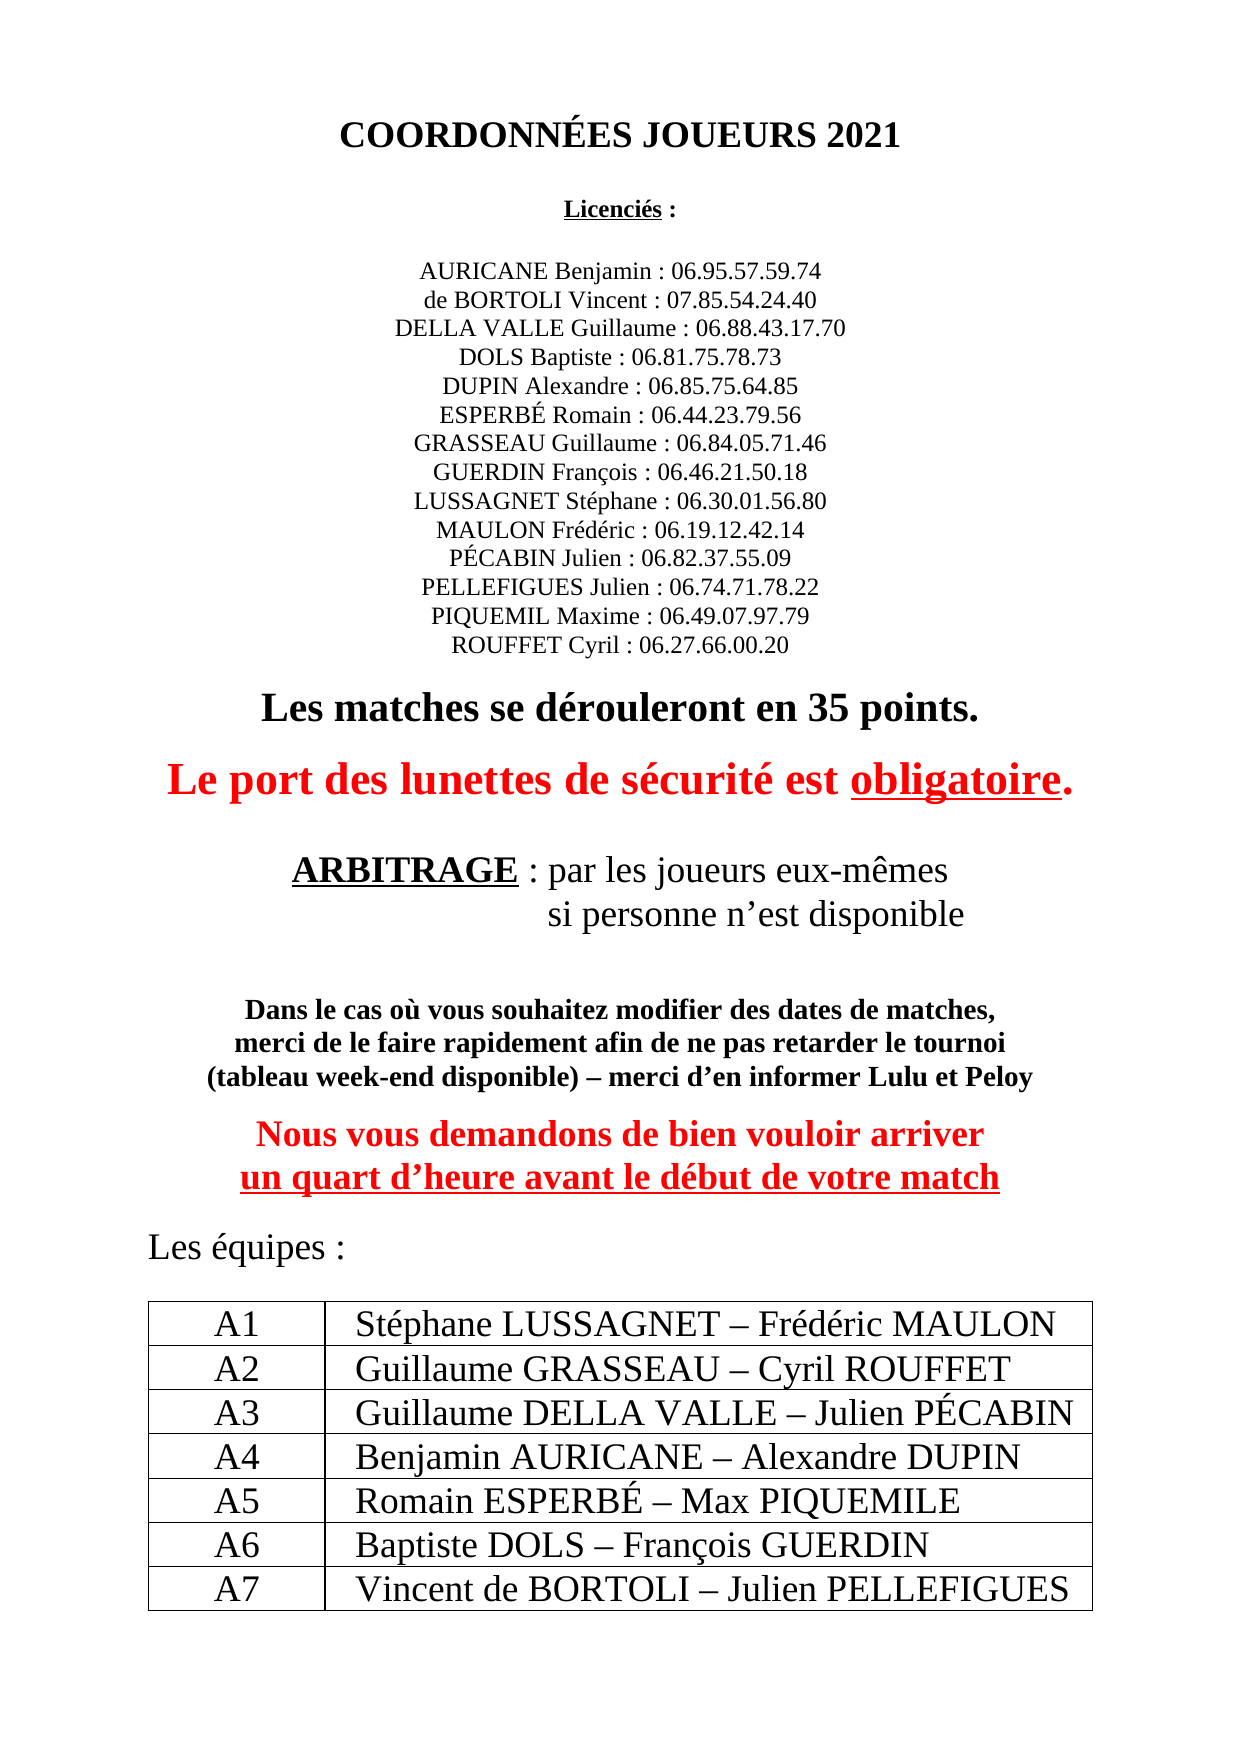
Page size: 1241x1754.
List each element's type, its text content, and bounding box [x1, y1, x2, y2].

table_cell A5 [149, 1479, 324, 1522]
table_cell A3 [149, 1390, 324, 1433]
text Les équipes : [148, 1224, 1092, 1267]
text ESPERBÉ Romain : 06.44.23.79.56 [148, 400, 1092, 428]
text (tableau week-end disponible) – merci d’en informer Lulu et Peloy [148, 1059, 1092, 1092]
text PELLEFIGUES Julien : 06.74.71.78.22 [148, 572, 1092, 601]
table_cell Benjamin AURICANE – Alexandre DUPIN [326, 1434, 1092, 1477]
text COORDONNÉES JOUEURS 2021 [148, 112, 1092, 155]
text Licenciés : [148, 194, 1092, 222]
text Dans le cas où vous souhaitez modifier des dates de matches, [148, 992, 1092, 1025]
text PIQUEMIL Maxime : 06.49.07.97.79 [148, 601, 1092, 630]
text PÉCABIN Julien : 06.82.37.55.09 [148, 543, 1092, 572]
table_cell Guillaume GRASSEAU – Cyril ROUFFET [326, 1346, 1092, 1389]
text de BORTOLI Vincent : 07.85.54.24.40 [148, 285, 1092, 313]
table_cell A6 [149, 1523, 324, 1566]
text GRASSEAU Guillaume : 06.84.05.71.46 [148, 428, 1092, 457]
table_header Stéphane LUSSAGNET – Frédéric MAULON [326, 1302, 1092, 1345]
table_cell Romain ESPERBÉ – Max PIQUEMILE [326, 1479, 1092, 1522]
text un quart d’heure avant le début de votre match [148, 1155, 1092, 1198]
text GUERDIN François : 06.46.21.50.18 [148, 457, 1092, 486]
text DOLS Baptiste : 06.81.75.78.73 [148, 342, 1092, 371]
text ROUFFET Cyril : 06.27.66.00.20 [148, 630, 1092, 658]
table_cell A2 [149, 1346, 324, 1389]
text Le port des lunettes de sécurité est obligatoire. [148, 752, 1092, 805]
table_cell Guillaume DELLA VALLE – Julien PÉCABIN [326, 1390, 1092, 1433]
text MAULON Frédéric : 06.19.12.42.14 [148, 515, 1092, 543]
table_cell Vincent de BORTOLI – Julien PELLEFIGUES [326, 1567, 1092, 1610]
text AURICANE Benjamin : 06.95.57.59.74 [148, 256, 1092, 285]
text DELLA VALLE Guillaume : 06.88.43.17.70 [148, 313, 1092, 342]
table_cell Baptiste DOLS – François GUERDIN [326, 1523, 1092, 1566]
text si personne n’est disponible [148, 891, 1092, 934]
text ARBITRAGE : par les joueurs eux-mêmes [148, 848, 1092, 891]
text merci de le faire rapidement afin de ne pas retarder le tournoi [148, 1025, 1092, 1059]
table_cell A7 [149, 1567, 324, 1610]
table_cell A4 [149, 1434, 324, 1477]
text Nous vous demandons de bien vouloir arriver [148, 1112, 1092, 1155]
text LUSSAGNET Stéphane : 06.30.01.56.80 [148, 486, 1092, 515]
text Les matches se dérouleront en 35 points. [148, 682, 1092, 730]
table_header A1 [149, 1302, 324, 1345]
text DUPIN Alexandre : 06.85.75.64.85 [148, 371, 1092, 400]
